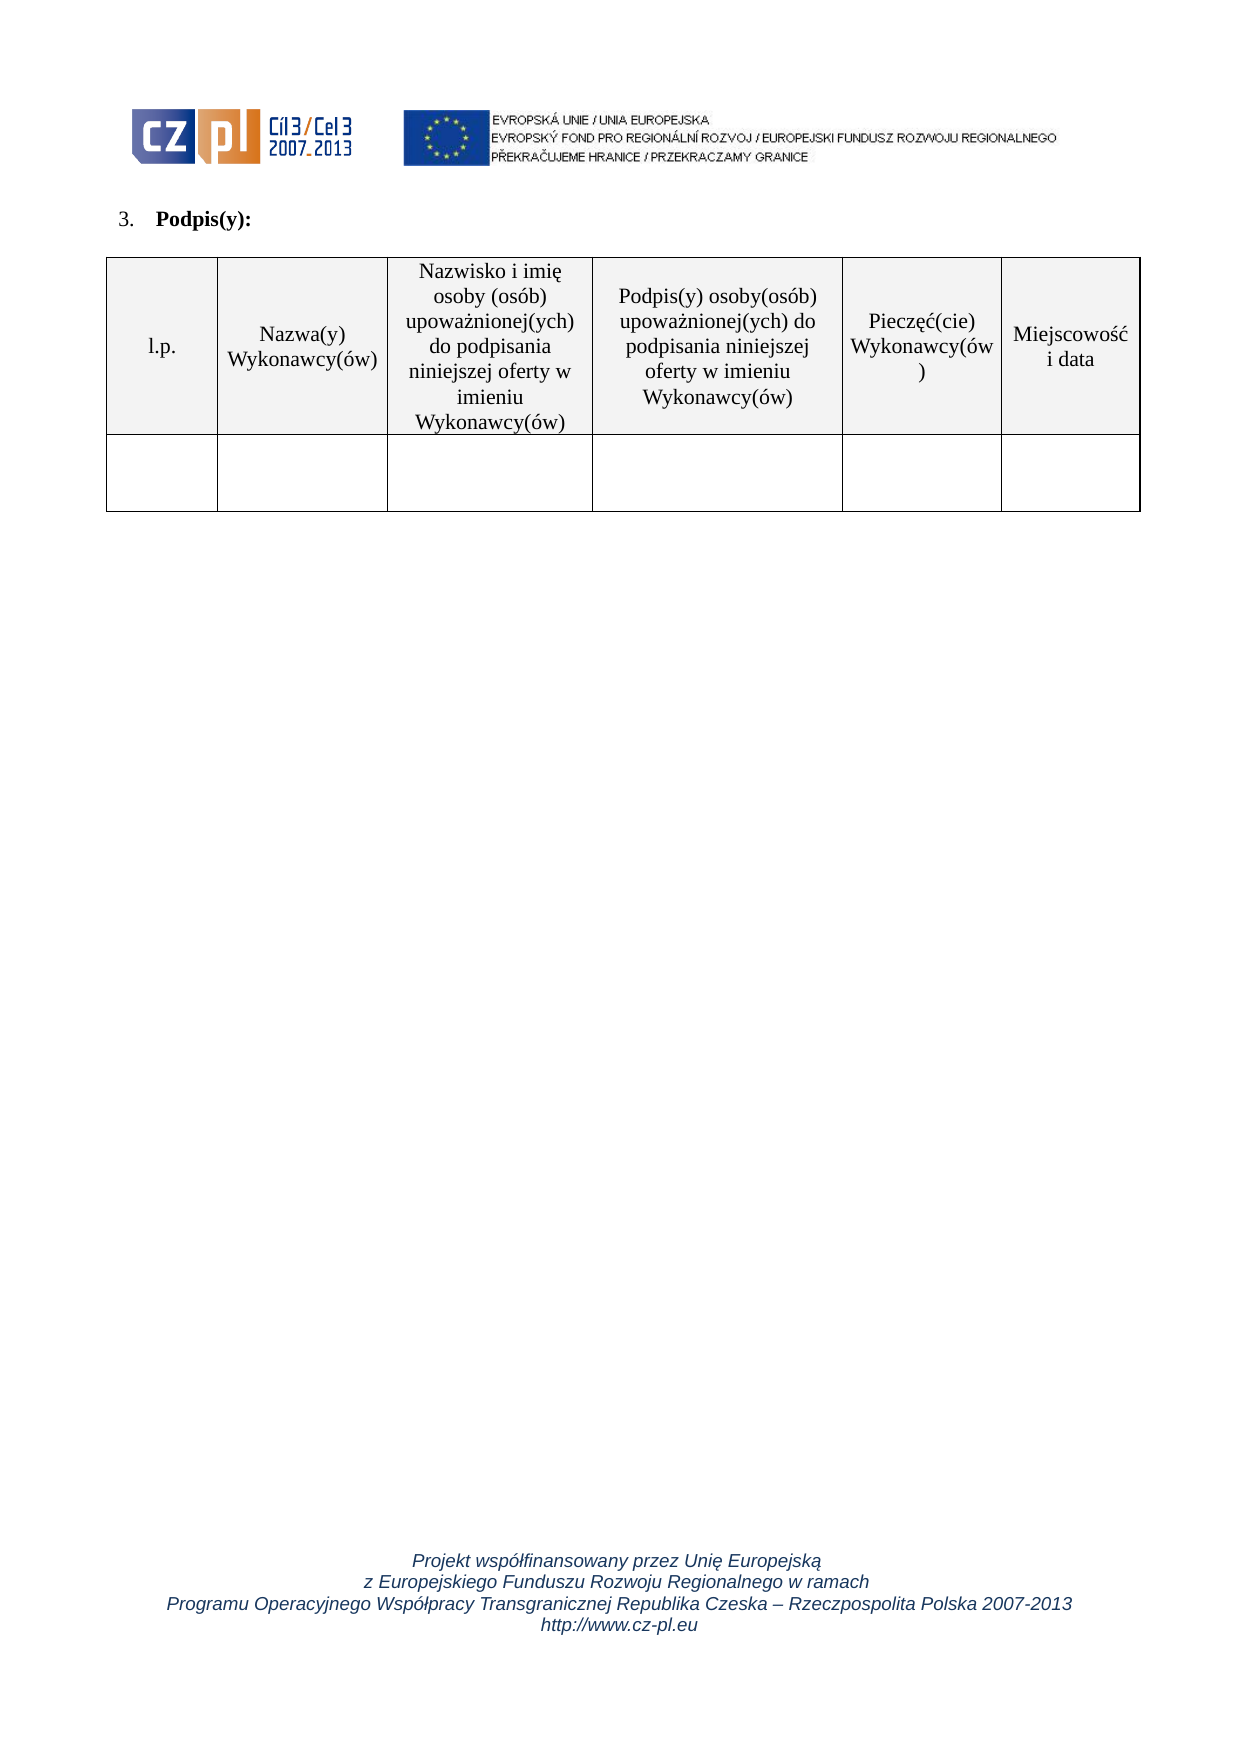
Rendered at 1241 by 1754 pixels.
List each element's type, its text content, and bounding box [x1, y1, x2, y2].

picture [120, 96, 373, 176]
picture [403, 110, 1062, 166]
table_header Nazwisko i imię osoby (osób) upoważnionej(ych) do podpisania niniejszej oferty w imieniu Wykonawcy(ów) [388, 258, 592, 434]
table_cell [593, 435, 842, 511]
table_header l.p. [107, 258, 217, 434]
table_header Pieczęć(cie) Wykonawcy(ów) [843, 258, 1001, 434]
table_cell [1002, 435, 1139, 511]
table_cell [218, 435, 387, 511]
table_cell [107, 435, 217, 511]
table_header Nazwa(y) Wykonawcy(ów) [218, 258, 387, 434]
table_cell [843, 435, 1001, 511]
table_header Miejscowość i data [1002, 258, 1139, 434]
table_cell [388, 435, 592, 511]
table_header Podpis(y) osoby(osób) upoważnionej(ych) do podpisania niniejszej oferty w imieniu Wykonawcy(ów) [593, 258, 842, 434]
list Podpis(y): [118, 206, 1122, 231]
